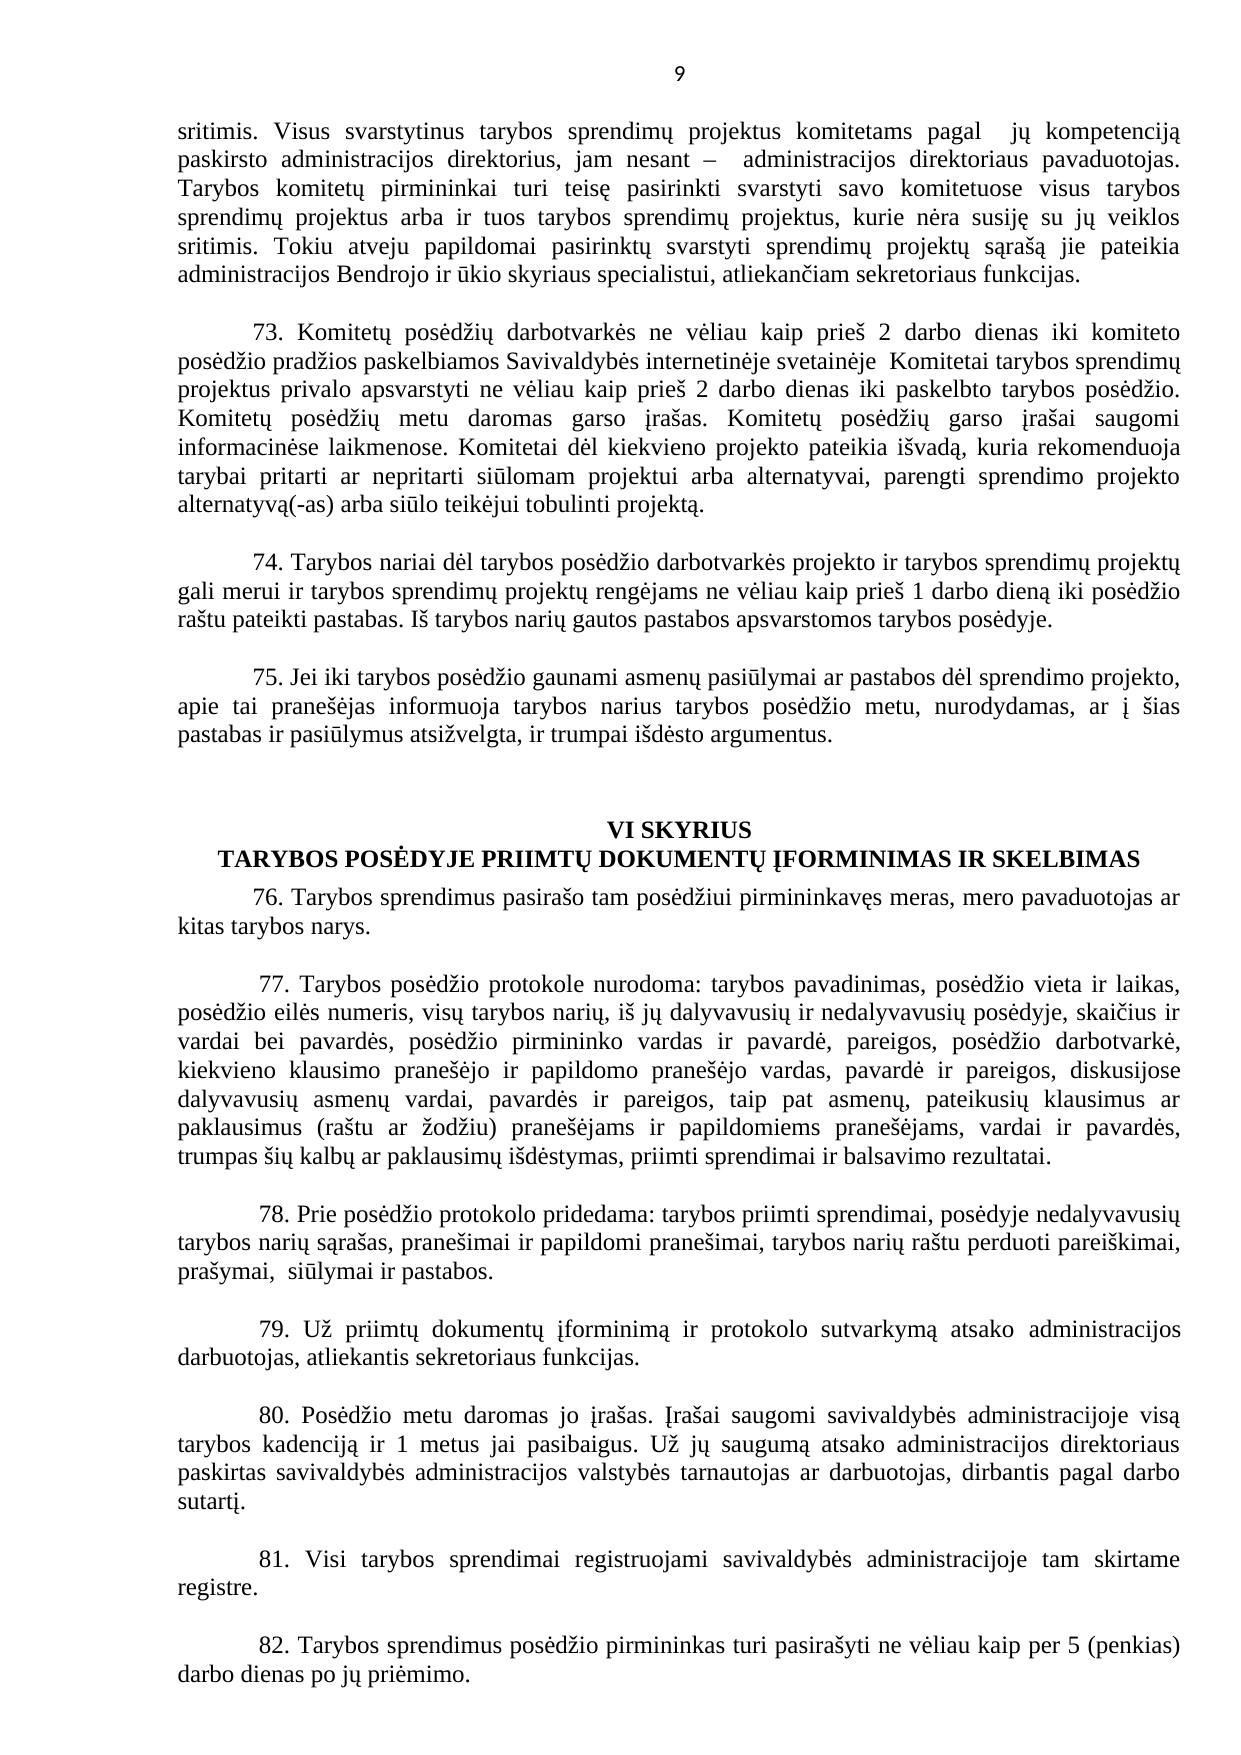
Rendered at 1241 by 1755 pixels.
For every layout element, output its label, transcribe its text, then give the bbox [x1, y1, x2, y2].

text 76. Tarybos sprendimus pasirašo tam posėdžiui pirmininkavęs meras, mero pavaduotojas ar kitas tarybos narys. [177, 882, 1181, 940]
text 78. Prie posėdžio protokolo pridedama: tarybos priimti sprendimai, posėdyje nedalyvavusių tarybos narių sąrašas, pranešimai ir papildomi pranešimai, tarybos narių raštu perduoti pareiškimai, prašymai, siūlymai ir pastabos. [177, 1199, 1181, 1285]
text 77. Tarybos posėdžio protokole nurodoma: tarybos pavadinimas, posėdžio vieta ir laikas, posėdžio eilės numeris, visų tarybos narių, iš jų dalyvavusių ir nedalyvavusių posėdyje, skaičius ir vardai bei pavardės, posėdžio pirmininko vardas ir pavardė, pareigos, posėdžio darbotvarkė, kiekvieno klausimo pranešėjo ir papildomo pranešėjo vardas, pavardė ir pareigos, diskusijose dalyvavusių asmenų vardai, pavardės ir pareigos, taip pat asmenų, pateikusių klausimus ar paklausimus (raštu ar žodžiu) pranešėjams ir papildomiems pranešėjams, vardai ir pavardės, trumpas šių kalbų ar paklausimų išdėstymas, priimti sprendimai ir balsavimo rezultatai. [177, 969, 1181, 1170]
text VI SKYRIUS [177, 815, 1181, 844]
text 80. Posėdžio metu daromas jo įrašas. Įrašai saugomi savivaldybės administracijoje visą tarybos kadenciją ir 1 metus jai pasibaigus. Už jų saugumą atsako administracijos direktoriaus paskirtas savivaldybės administracijos valstybės tarnautojas ar darbuotojas, dirbantis pagal darbo sutartį. [177, 1400, 1181, 1515]
text 82. Tarybos sprendimus posėdžio pirmininkas turi pasirašyti ne vėliau kaip per 5 (penkias) darbo dienas po jų priėmimo. [177, 1630, 1181, 1687]
text TARYBOS POSĖDYJE PRIIMTŲ DOKUMENTŲ ĮFORMINIMAS IR SKELBIMAS [177, 844, 1181, 873]
text 81. Visi tarybos sprendimai registruojami savivaldybės administracijoje tam skirtame registre. [177, 1544, 1181, 1601]
text 73. Komitetų posėdžių darbotvarkės ne vėliau kaip prieš 2 darbo dienas iki komiteto posėdžio pradžios paskelbiamos Savivaldybės internetinėje svetainėje Komitetai tarybos sprendimų projektus privalo apsvarstyti ne vėliau kaip prieš 2 darbo dienas iki paskelbto tarybos posėdžio. Komitetų posėdžių metu daromas garso įrašas. Komitetų posėdžių garso įrašai saugomi informacinėse laikmenose. Komitetai dėl kiekvieno projekto pateikia išvadą, kuria rekomenduoja tarybai pritarti ar nepritarti siūlomam projektui arba alternatyvai, parengti sprendimo projekto alternatyvą(-as) arba siūlo teikėjui tobulinti projektą. [177, 317, 1181, 518]
text 79. Už priimtų dokumentų įforminimą ir protokolo sutvarkymą atsako administracijos darbuotojas, atliekantis sekretoriaus funkcijas. [177, 1314, 1181, 1371]
text 74. Tarybos nariai dėl tarybos posėdžio darbotvarkės projekto ir tarybos sprendimų projektų gali merui ir tarybos sprendimų projektų rengėjams ne vėliau kaip prieš 1 darbo dieną iki posėdžio raštu pateikti pastabas. Iš tarybos narių gautos pastabos apsvarstomos tarybos posėdyje. [177, 547, 1181, 633]
text sritimis. Visus svarstytinus tarybos sprendimų projektus komitetams pagal jų kompetenciją paskirsto administracijos direktorius, jam nesant – administracijos direktoriaus pavaduotojas. Tarybos komitetų pirmininkai turi teisę pasirinkti svarstyti savo komitetuose visus tarybos sprendimų projektus arba ir tuos tarybos sprendimų projektus, kurie nėra susiję su jų veiklos sritimis. Tokiu atveju papildomai pasirinktų svarstyti sprendimų projektų sąrašą jie pateikia administracijos Bendrojo ir ūkio skyriaus specialistui, atliekančiam sekretoriaus funkcijas. [177, 116, 1181, 288]
text 75. Jei iki tarybos posėdžio gaunami asmenų pasiūlymai ar pastabos dėl sprendimo projekto, apie tai pranešėjas informuoja tarybos narius tarybos posėdžio metu, nurodydamas, ar į šias pastabas ir pasiūlymus atsižvelgta, ir trumpai išdėsto argumentus. [177, 662, 1181, 748]
